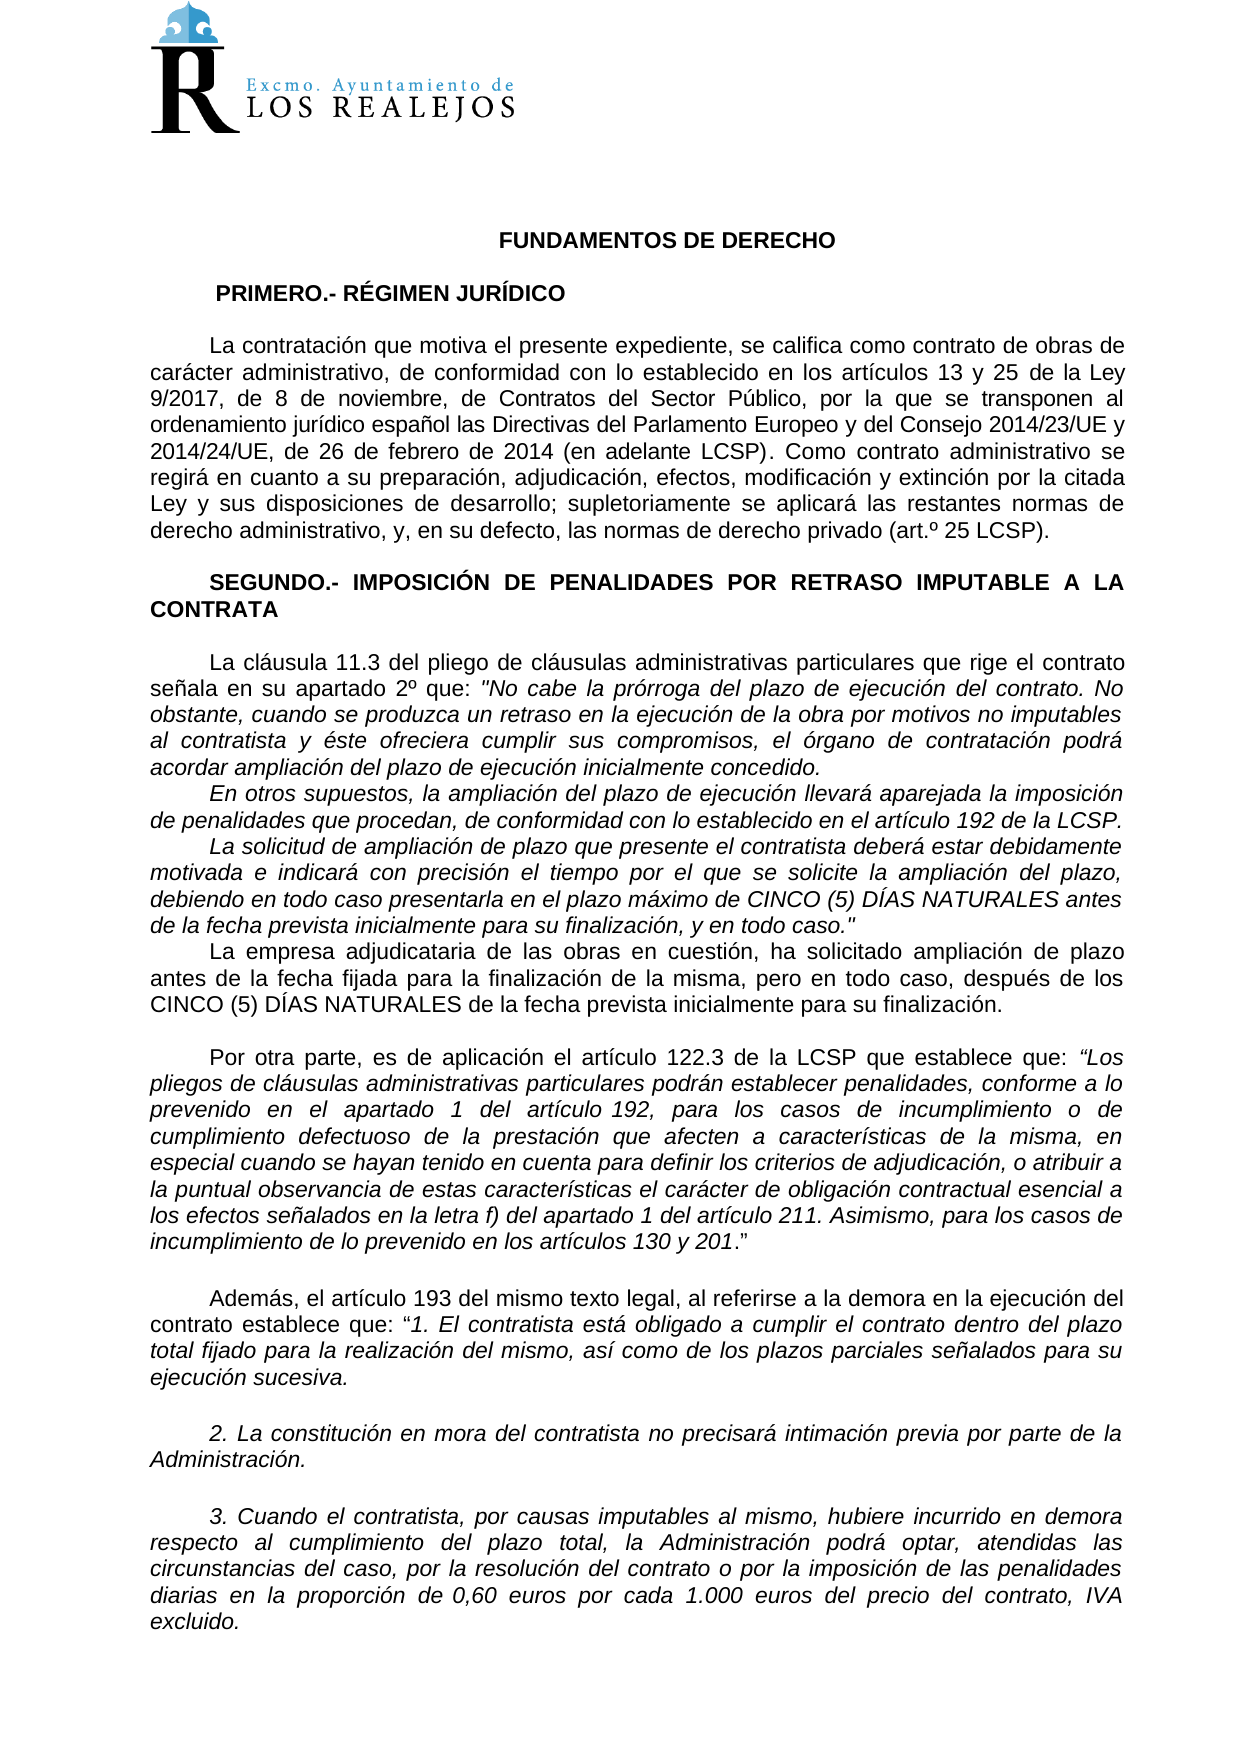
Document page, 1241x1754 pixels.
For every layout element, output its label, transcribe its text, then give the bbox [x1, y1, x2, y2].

text Por otra parte, es de aplicación el artículo 122.3 de la LCSP que establece que: “Los pliegos de cláusulas administrativas particulares podrán establecer penalidades, conforme a lo prevenido en el apartado 1 del artículo 192, para los casos de incumplimiento o de cumplimiento defectuoso de la prestación que afecten a características de la misma, en especial cuando se hayan tenido en cuenta para definir los criterios de adjudicación, o atribuir a la puntual observancia de estas características el carácter de obligación contractual esencial a los efectos señalados en la letra f) del apartado 1 del artículo 211. Asimismo, para los casos de incumplimiento de lo prevenido en los artículos 130 y 201.” [150, 1044, 1126, 1254]
text 3. Cuando el contratista, por causas imputables al mismo, hubiere incurrido en demora respecto al cumplimiento del plazo total, la Administración podrá optar, atendidas las circunstancias del caso, por la resolución del contrato o por la imposición de las penalidades diarias en la proporción de 0,60 euros por cada 1.000 euros del precio del contrato, IVA excluido. [150, 1503, 1126, 1634]
text La contratación que motiva el presente expediente, se califica como contrato de obras de carácter administrativo, de conformidad con lo establecido en los artículos 13 y 25 de la Ley 9/2017, de 8 de noviembre, de Contratos del Sector Público, por la que se transponen al ordenamiento jurídico español las Directivas del Parlamento Europeo y del Consejo 2014/23/UE y 2014/24/UE, de 26 de febrero de 2014 (en adelante LCSP). Como contrato administrativo se regirá en cuanto a su preparación, adjudicación, efectos, modificación y extinción por la citada Ley y sus disposiciones de desarrollo; supletoriamente se aplicará las restantes normas de derecho administrativo, y, en su defecto, las normas de derecho privado (art.º 25 LCSP). [150, 332, 1126, 543]
text SEGUNDO.- IMPOSICIÓN DE PENALIDADES POR RETRASO IMPUTABLE A LA CONTRATA [150, 569, 1126, 622]
text En otros supuestos, la ampliación del plazo de ejecución llevará aparejada la imposición de penalidades que procedan, de conformidad con lo establecido en el artículo 192 de la LCSP. [150, 780, 1126, 833]
text La solicitud de ampliación de plazo que presente el contratista deberá estar debidamente motivada e indicará con precisión el tiempo por el que se solicite la ampliación del plazo, debiendo en todo caso presentarla en el plazo máximo de CINCO (5) DÍAS NATURALES antes de la fecha prevista inicialmente para su finalización, y en todo caso." [150, 833, 1126, 938]
text La cláusula 11.3 del pliego de cláusulas administrativas particulares que rige el contrato señala en su apartado 2º que: "No cabe la prórroga del plazo de ejecución del contrato. No obstante, cuando se produzca un retraso en la ejecución de la obra por motivos no imputables al contratista y éste ofreciera cumplir sus compromisos, el órgano de contratación podrá acordar ampliación del plazo de ejecución inicialmente concedido. [150, 648, 1126, 780]
text FUNDAMENTOS DE DERECHO [150, 227, 1126, 253]
text PRIMERO.- RÉGIMEN JURÍDICO [150, 279, 1126, 306]
text 2. La constitución en mora del contratista no precisará intimación previa por parte de la Administración. [150, 1420, 1126, 1473]
text Además, el artículo 193 del mismo texto legal, al referirse a la demora en la ejecución del contrato establece que: “1. El contratista está obligado a cumplir el contrato dentro del plazo total fijado para la realización del mismo, así como de los plazos parciales señalados para su ejecución sucesiva. [150, 1284, 1126, 1390]
text La empresa adjudicataria de las obras en cuestión, ha solicitado ampliación de plazo antes de la fecha fijada para la finalización de la misma, pero en todo caso, después de los CINCO (5) DÍAS NATURALES de la fecha prevista inicialmente para su finalización. [150, 938, 1126, 1017]
